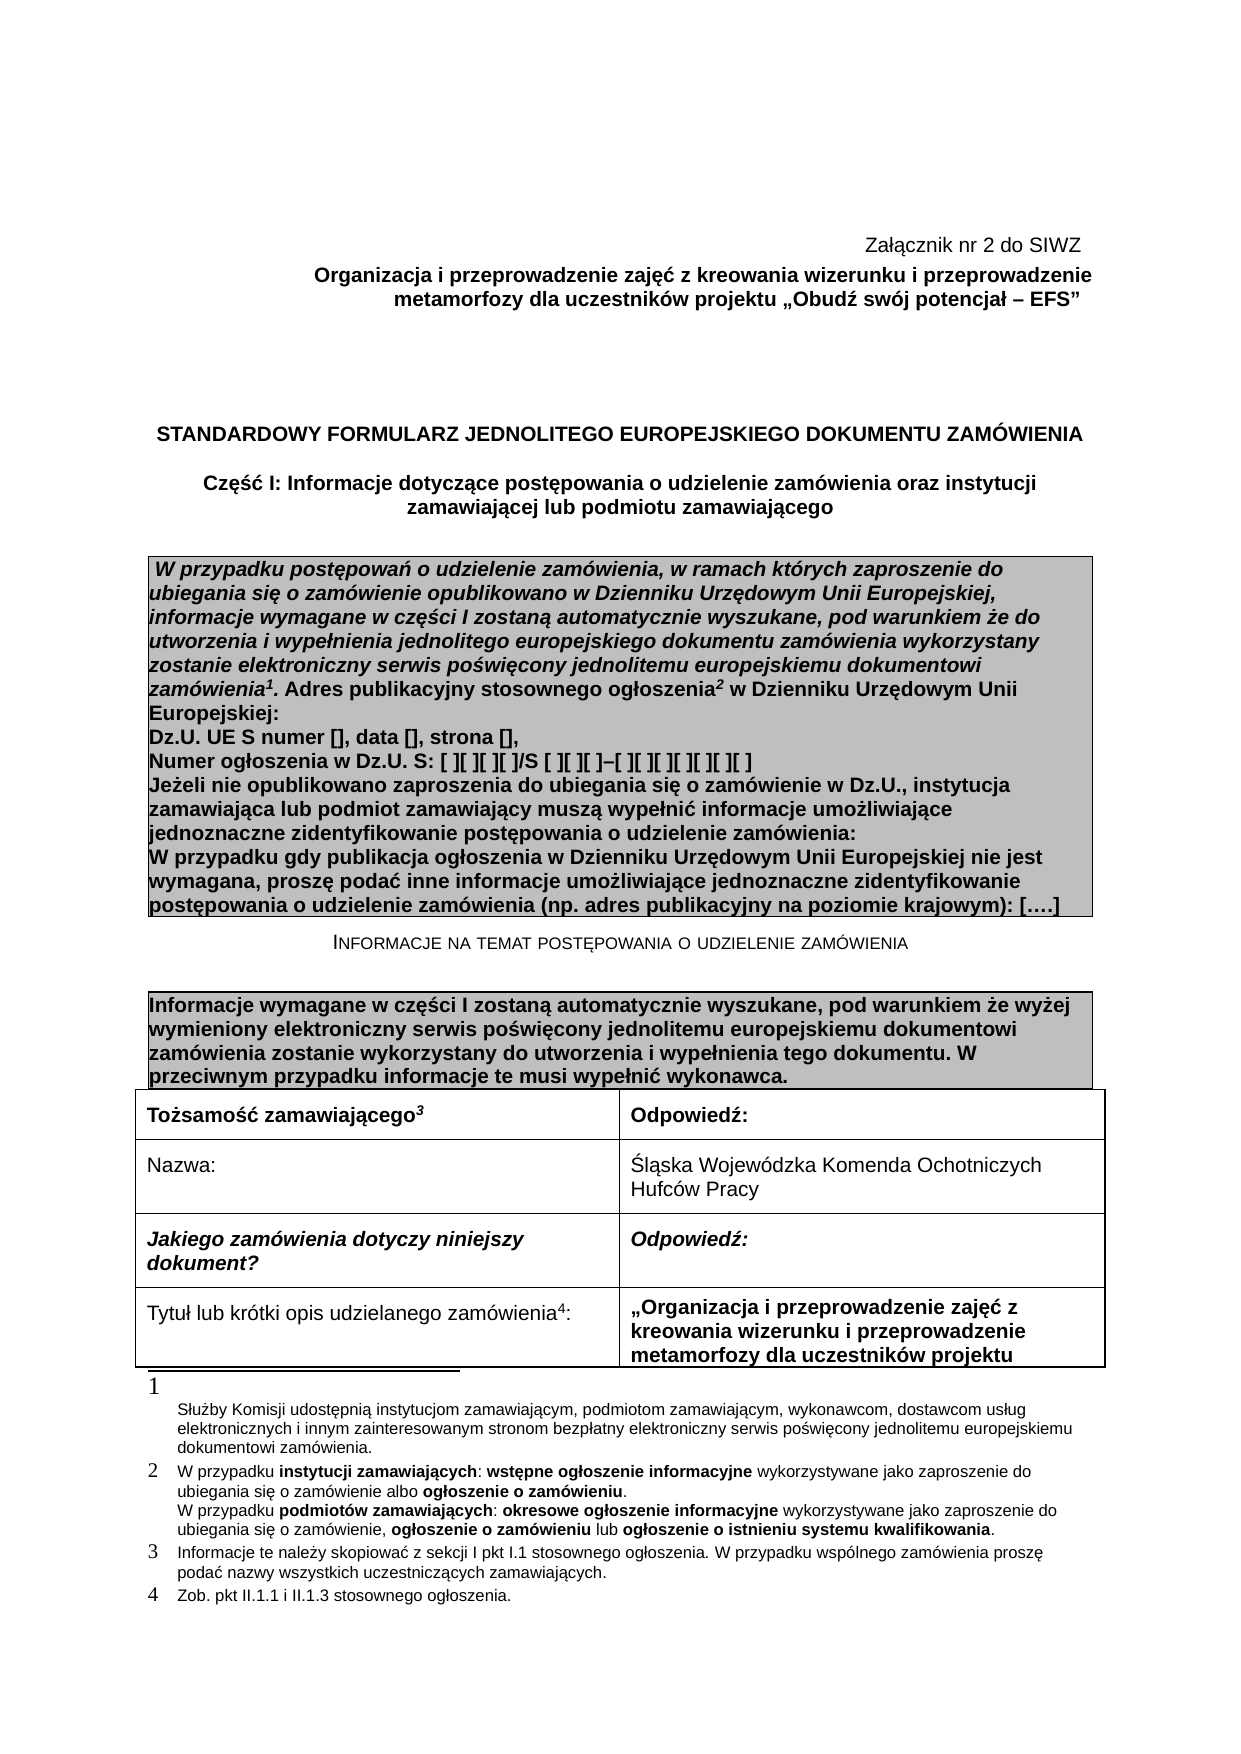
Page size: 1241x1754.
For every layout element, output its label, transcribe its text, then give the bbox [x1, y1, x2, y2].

text W przypadku instytucji zamawiających: wstępne ogłoszenie informacyjne wykorzystywane jako zaproszenie do ubiegania się o zamówienie albo ogłoszenie o zamówieniu. W przypadku podmiotów zamawiających: okresowe ogłoszenie informacyjne wykorzystywane jako zaproszenie do ubiegania się o zamówienie, ogłoszenie o zamówieniu lub ogłoszenie o istnieniu systemu kwalifikowania. [148, 1457, 1093, 1539]
text W przypadku postępowań o udzielenie zamówienia, w ramach których zaproszenie do ubiegania się o zamówienie opublikowano w Dzienniku Urzędowym Unii Europejskiej, informacje wymagane w części I zostaną automatycznie wyszukane, pod warunkiem że do utworzenia i wypełnienia jednolitego europejskiego dokumentu zamówienia wykorzystany zostanie elektroniczny serwis poświęcony jednolitemu europejskiemu dokumentowi zamówienia. Adres publikacyjny stosownego ogłoszenia w Dzienniku Urzędowym Unii Europejskiej: [149, 557, 1092, 724]
text Służby Komisji udostępnią instytucjom zamawiającym, podmiotom zamawiającym, wykonawcom, dostawcom usług elektronicznych i innym zainteresowanym stronom bezpłatny elektroniczny serwis poświęcony jednolitemu europejskiemu dokumentowi zamówienia. [148, 1400, 1093, 1457]
text W przypadku gdy publikacja ogłoszenia w Dzienniku Urzędowym Unii Europejskiej nie jest wymagana, proszę podać inne informacje umożliwiające jednoznaczne zidentyfikowanie postępowania o udzielenie zamówienia (np. adres publikacyjny na poziomie krajowym): [….] [149, 843, 1092, 916]
table_cell „Organizacja i przeprowadzenie zajęć z kreowania wizerunku i przeprowadzenie metamorfozy dla uczestników projektu [620, 1288, 1104, 1366]
table_header Odpowiedź: [620, 1090, 1104, 1139]
text Załącznik nr 2 do SIWZ [148, 233, 1093, 257]
title Informacje na temat postępowania o udzielenie zamówienia [148, 930, 1093, 954]
text Jeżeli nie opublikowano zaproszenia do ubiegania się o zamówienie w Dz.U., instytucja zamawiająca lub podmiot zamawiający muszą wypełnić informacje umożliwiające jednoznaczne zidentyfikowanie postępowania o udzielenie zamówienia: [149, 772, 1092, 843]
table_cell Odpowiedź: [620, 1214, 1104, 1287]
table_cell Śląska Wojewódzka Komenda Ochotniczych Hufców Pracy [620, 1140, 1104, 1213]
table_cell Jakiego zamówienia dotyczy niniejszy dokument? [136, 1214, 619, 1287]
table_header Tożsamość zamawiającego [136, 1090, 619, 1139]
table_cell Nazwa: [136, 1140, 619, 1213]
text Numer ogłoszenia w Dz.U. S: [ ][ ][ ][ ]/S [ ][ ][ ]–[ ][ ][ ][ ][ ][ ][ ] [149, 748, 1092, 772]
table_cell Tytuł lub krótki opis udzielanego zamówienia: [136, 1288, 619, 1366]
text Dz.U. UE S numer [], data [], strona [], [149, 724, 1092, 748]
text Organizacja i przeprowadzenie zajęć z kreowania wizerunku i przeprowadzenie metamorfozy dla uczestników projektu „Obudź swój potencjał – EFS” [148, 263, 1093, 311]
text Standardowy formularz jednolitego europejskiego dokumentu zamówienia [148, 422, 1093, 446]
title Część I: Informacje dotyczące postępowania o udzielenie zamówienia oraz instytucji zamawiającej lub podmiotu zamawiającego [148, 471, 1093, 518]
text Informacje wymagane w części I zostaną automatycznie wyszukane, pod warunkiem że wyżej wymieniony elektroniczny serwis poświęcony jednolitemu europejskiemu dokumentowi zamówienia zostanie wykorzystany do utworzenia i wypełnienia tego dokumentu. W przeciwnym przypadku informacje te musi wypełnić wykonawca. [149, 993, 1092, 1088]
